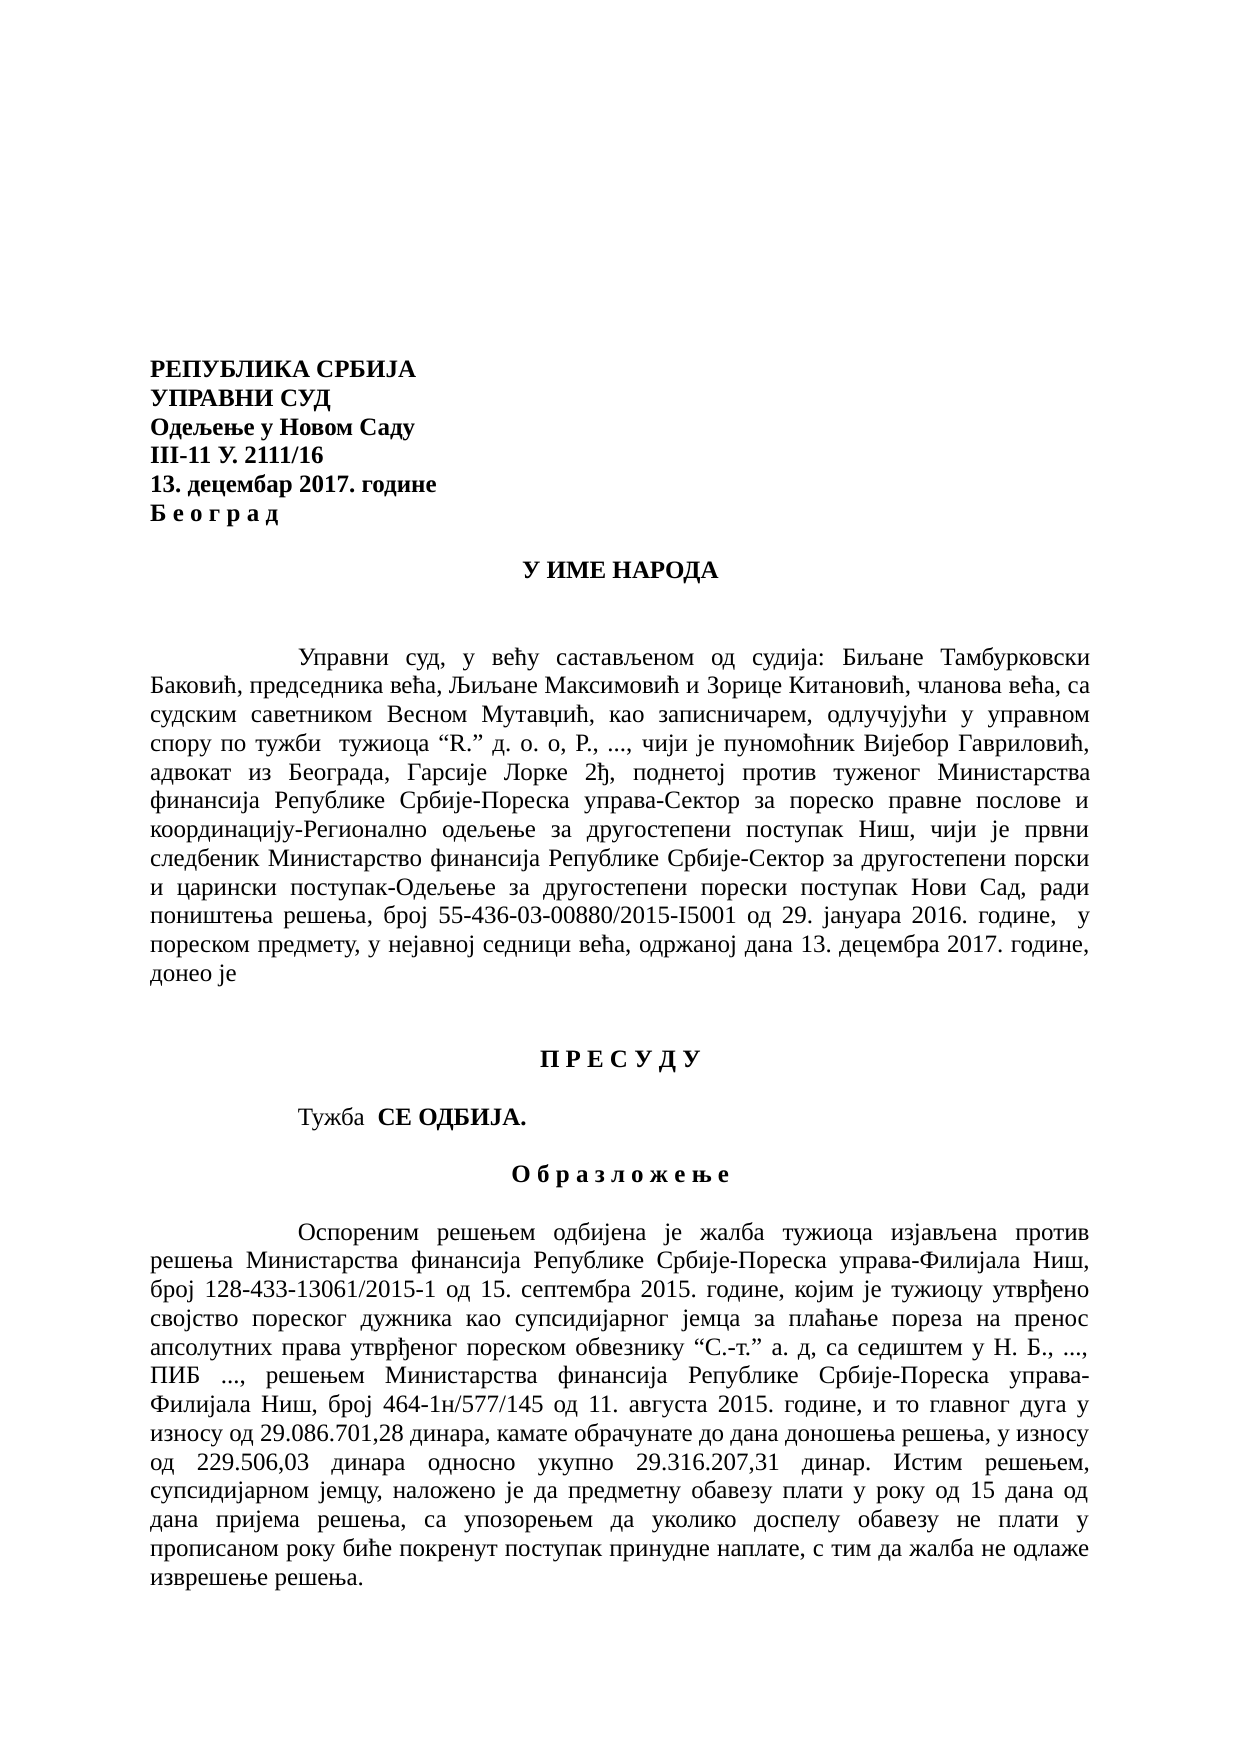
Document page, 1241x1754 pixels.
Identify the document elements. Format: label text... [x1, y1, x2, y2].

text Б е о г р а д [150, 498, 1090, 527]
text Тужба СЕ ОДБИЈА. [150, 1102, 1090, 1130]
text УПРАВНИ СУД [150, 383, 1090, 412]
text Одељење у Новом Саду [150, 412, 1090, 440]
text РЕПУБЛИКА СРБИЈА [150, 148, 1090, 383]
text О б р а з л о ж е њ е [150, 1159, 1090, 1188]
text П Р Е С У Д У [150, 1044, 1090, 1073]
text У ИМЕ НАРОДА [150, 555, 1090, 584]
text 13. децембар 2017. године [150, 469, 1090, 498]
text III-11 У. 2111/16 [150, 440, 1090, 469]
text Оспореним решењем одбијена је жалба тужиоца изјављена против решења Министарства финансија Републике Србије-Пореска управа-Филијала Ниш, број 128-433-13061/2015-1 од 15. септембра 2015. године, којим је тужиоцу утврђено својство пореског дужника као супсидијарног јемца за плаћање пореза на пренос апсолутних права утврђеног пореском обвезнику “С.-т.” а. д, са седиштем у Н. Б., ..., ПИБ ..., решењем Министарства финансија Републике Србије-Пореска управа-Филијала Ниш, број 464-1н/577/145 од 11. августа 2015. године, и то главног дуга у износу од 29.086.701,28 динара, камате обрачунате до дана доношења решења, у износу од 229.506,03 динара односно укупно 29.316.207,31 динар. Истим решењем, супсидијарном јемцу, наложено је да предметну обавезу плати у року од 15 дана од дана пријема решења, са упозорењем да уколико доспелу обавезу не плати у прописаном року биће покренут поступак принудне наплате, с тим да жалба не одлаже изврешење решења. [150, 1217, 1090, 1590]
text Управни суд, у већу састављеном од судија: Биљане Тамбурковски Баковић, председника већа, Љиљане Максимовић и Зорице Китановић, чланова већа, са судским саветником Весном Мутавџић, као записничарем, одлучујући у управном спору по тужби тужиоца “R.” д. о. о, Р., ..., чији је пуномоћник Вијебор Гавриловић, адвокат из Београда, Гарсије Лорке 2ђ, поднетој против туженог Министарства финансија Републике Србије-Пореска управа-Сектор за пореско правне послове и координацију-Регионално одељење за другостепени поступак Ниш, чији је првни следбеник Министарство финансија Републике Србије-Сектор за другостепени порски и царински поступак-Одељење за другостепени порески поступак Нови Сад, ради поништења решења, број 55-436-03-00880/2015-I5001 од 29. јануара 2016. године, у пореском предмету, у нејавној седници већа, одржаној дана 13. децембра 2017. године, донео је [150, 642, 1090, 987]
